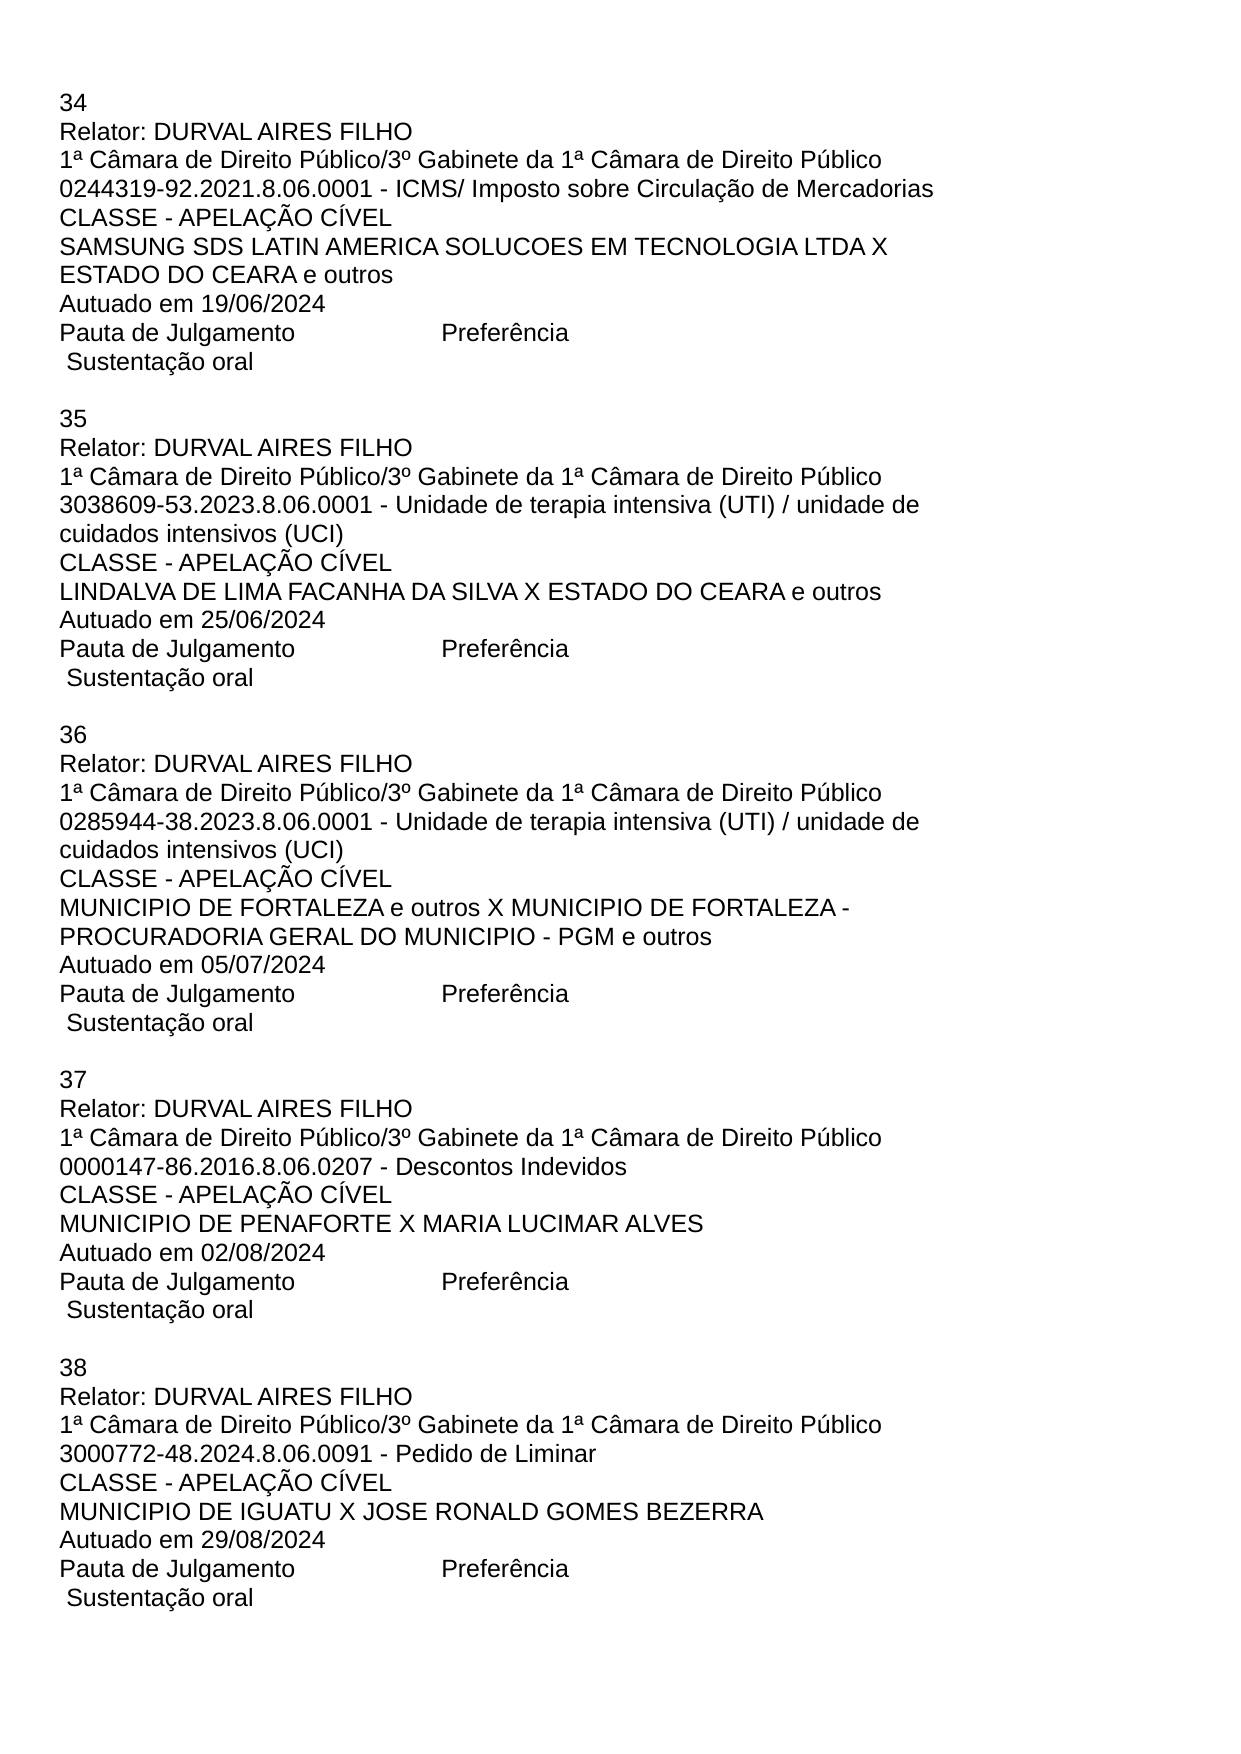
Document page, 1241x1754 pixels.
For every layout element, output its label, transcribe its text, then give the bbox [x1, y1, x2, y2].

text 1ª Câmara de Direito Público/3º Gabinete da 1ª Câmara de Direito Público [59, 1123, 989, 1152]
text CLASSE - APELAÇÃO CÍVEL [59, 548, 989, 577]
text Autuado em 29/08/2024 [59, 1525, 989, 1554]
text Sustentação oral [59, 347, 989, 375]
text 35 [59, 404, 989, 433]
text 3000772-48.2024.8.06.0091 - Pedido de Liminar [59, 1439, 989, 1468]
text 1ª Câmara de Direito Público/3º Gabinete da 1ª Câmara de Direito Público [59, 778, 989, 807]
text SAMSUNG SDS LATIN AMERICA SOLUCOES EM TECNOLOGIA LTDA X ESTADO DO CEARA e outros [59, 232, 989, 289]
text Pauta de Julgamento Preferência [59, 1554, 989, 1583]
text 3038609-53.2023.8.06.0001 - Unidade de terapia intensiva (UTI) / unidade de cuidados intensivos (UCI) [59, 490, 989, 548]
text 1ª Câmara de Direito Público/3º Gabinete da 1ª Câmara de Direito Público [59, 462, 989, 490]
text MUNICIPIO DE FORTALEZA e outros X MUNICIPIO DE FORTALEZA - PROCURADORIA GERAL DO MUNICIPIO - PGM e outros [59, 893, 989, 950]
text Pauta de Julgamento Preferência [59, 634, 989, 663]
text 1ª Câmara de Direito Público/3º Gabinete da 1ª Câmara de Direito Público [59, 145, 989, 174]
text CLASSE - APELAÇÃO CÍVEL [59, 1468, 989, 1497]
text Pauta de Julgamento Preferência [59, 979, 989, 1008]
text Sustentação oral [59, 1295, 989, 1324]
text Autuado em 25/06/2024 [59, 605, 989, 634]
text 34 [59, 88, 989, 117]
text Autuado em 05/07/2024 [59, 950, 989, 979]
text Relator: DURVAL AIRES FILHO [59, 1382, 989, 1410]
text Relator: DURVAL AIRES FILHO [59, 433, 989, 462]
text CLASSE - APELAÇÃO CÍVEL [59, 864, 989, 893]
text 0244319-92.2021.8.06.0001 - ICMS/ Imposto sobre Circulação de Mercadorias [59, 174, 989, 203]
text 0285944-38.2023.8.06.0001 - Unidade de terapia intensiva (UTI) / unidade de cuidados intensivos (UCI) [59, 807, 989, 864]
text 1ª Câmara de Direito Público/3º Gabinete da 1ª Câmara de Direito Público [59, 1410, 989, 1439]
text CLASSE - APELAÇÃO CÍVEL [59, 203, 989, 232]
text Pauta de Julgamento Preferência [59, 318, 989, 347]
text 0000147-86.2016.8.06.0207 - Descontos Indevidos [59, 1152, 989, 1180]
text MUNICIPIO DE PENAFORTE X MARIA LUCIMAR ALVES [59, 1209, 989, 1238]
text Relator: DURVAL AIRES FILHO [59, 1094, 989, 1123]
text Relator: DURVAL AIRES FILHO [59, 117, 989, 145]
text Sustentação oral [59, 1008, 989, 1037]
text Pauta de Julgamento Preferência [59, 1267, 989, 1295]
text Relator: DURVAL AIRES FILHO [59, 749, 989, 778]
text LINDALVA DE LIMA FACANHA DA SILVA X ESTADO DO CEARA e outros [59, 577, 989, 605]
text Sustentação oral [59, 1583, 989, 1612]
text 37 [59, 1065, 989, 1094]
text Autuado em 19/06/2024 [59, 289, 989, 318]
text CLASSE - APELAÇÃO CÍVEL [59, 1180, 989, 1209]
text MUNICIPIO DE IGUATU X JOSE RONALD GOMES BEZERRA [59, 1497, 989, 1525]
text 36 [59, 720, 989, 749]
text 38 [59, 1353, 989, 1382]
text Autuado em 02/08/2024 [59, 1238, 989, 1267]
text Sustentação oral [59, 663, 989, 692]
